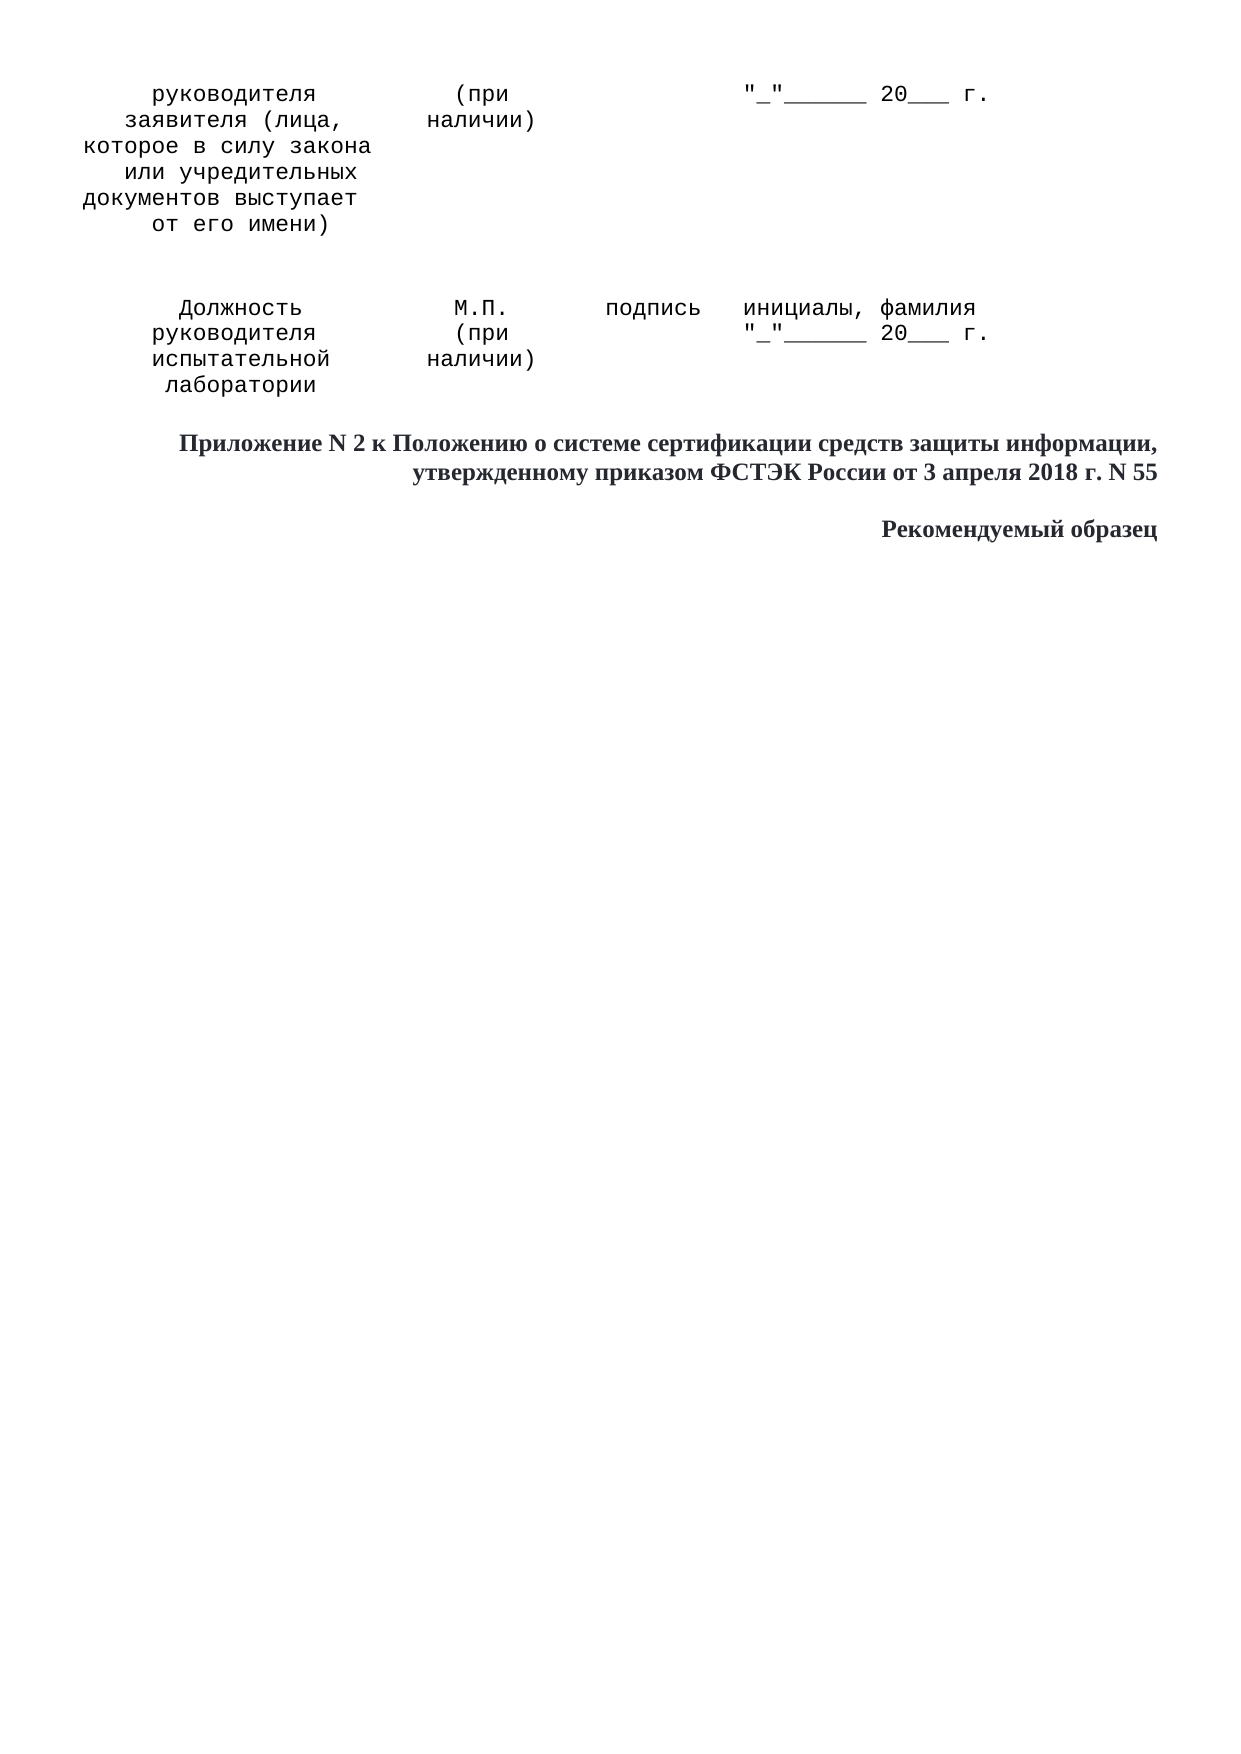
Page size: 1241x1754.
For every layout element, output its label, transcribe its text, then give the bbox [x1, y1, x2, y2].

text руководителя (при "_"______ 20___ г. [83, 322, 1157, 348]
text от его имени) [83, 212, 1157, 238]
text Рекомендуемый образец [83, 514, 1157, 543]
text руководителя (при "_"______ 20___ г. [83, 83, 1157, 109]
text заявителя (лица, наличии) [83, 109, 1157, 134]
text Приложение N 2 к Положению о системе сертификации средств защиты информации, утвержденному приказом ФСТЭК России от 3 апреля 2018 г. N 55 [83, 428, 1157, 486]
text испытательной наличии) [83, 348, 1157, 374]
text Должность М.П. подпись инициалы, фамилия [83, 296, 1157, 322]
text или учредительных [83, 161, 1157, 186]
text которое в силу закона [83, 134, 1157, 161]
text лаборатории [83, 374, 1157, 399]
text документов выступает [83, 186, 1157, 212]
